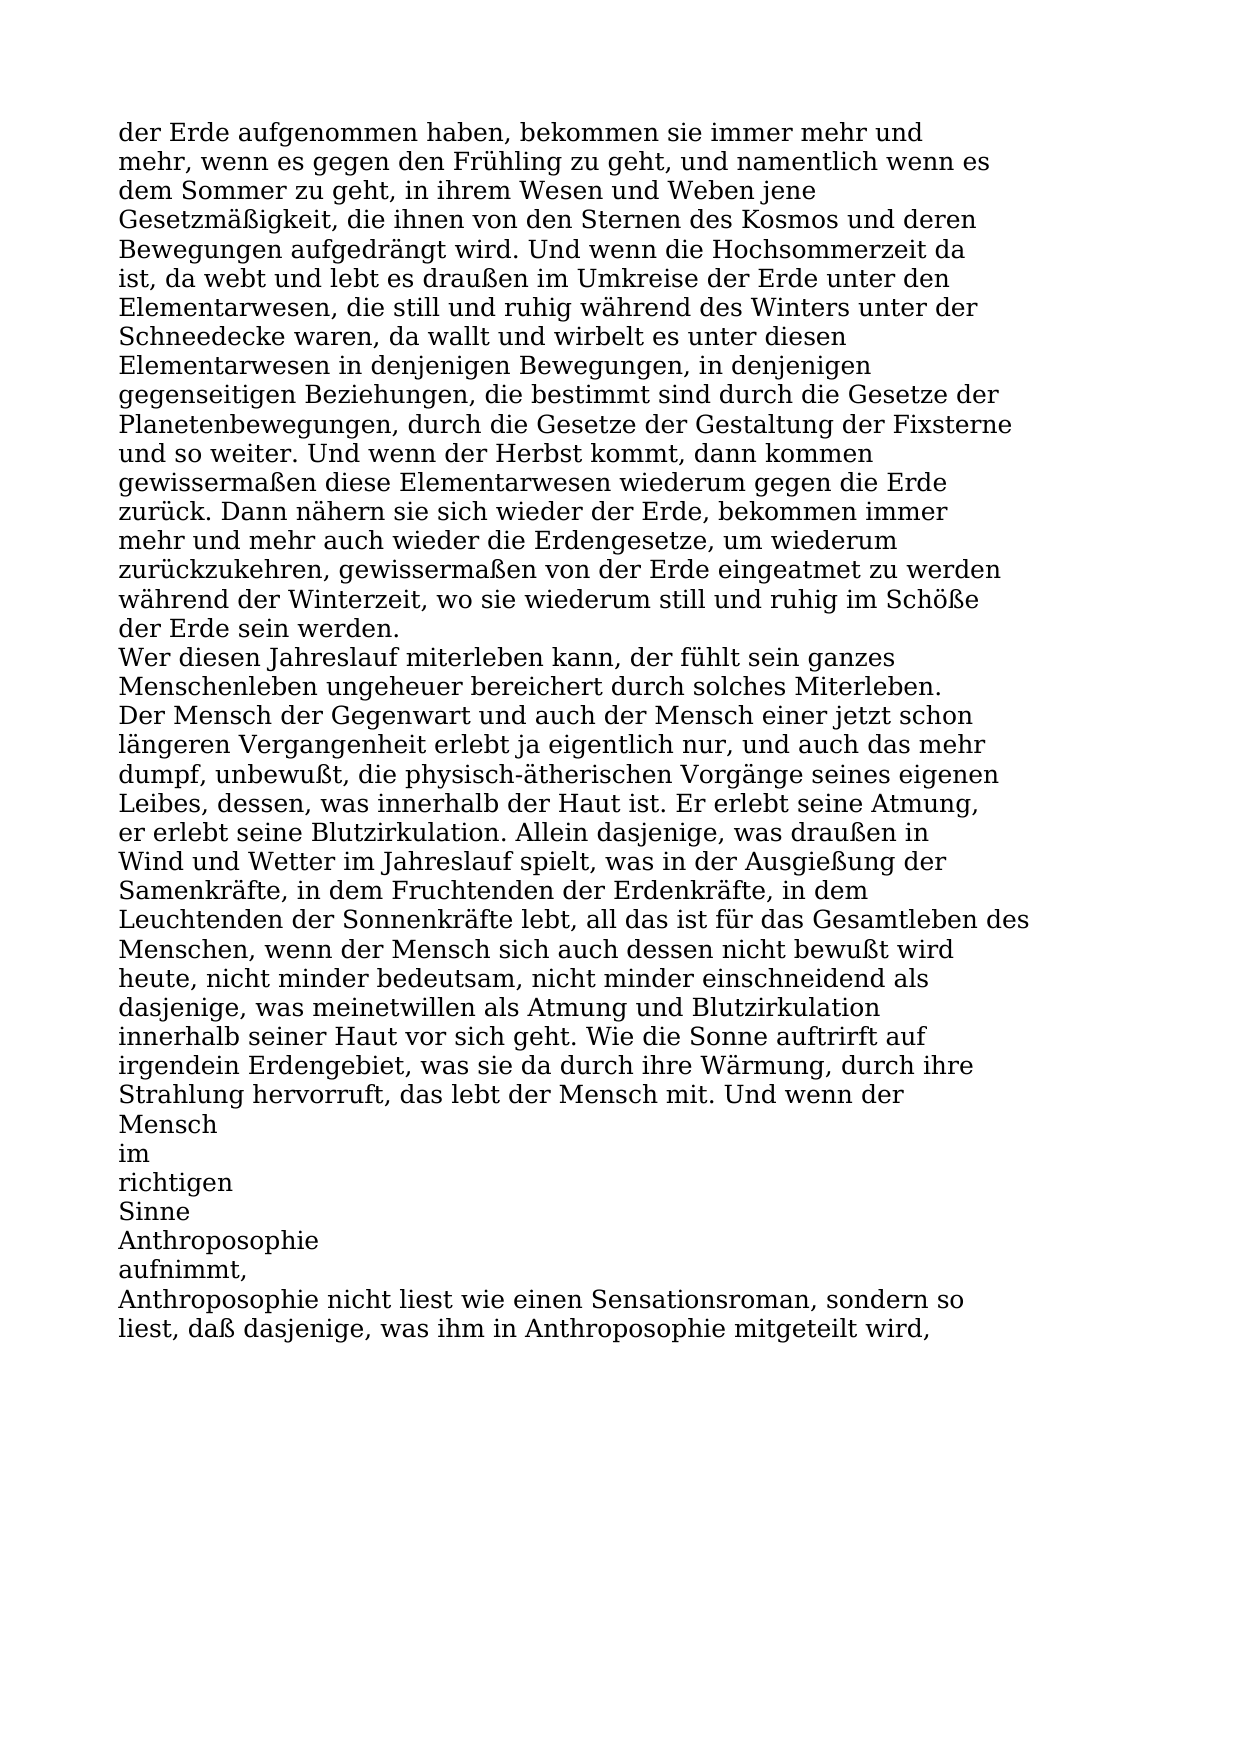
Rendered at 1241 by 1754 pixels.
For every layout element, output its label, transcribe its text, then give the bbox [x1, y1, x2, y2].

text gewissermaßen diese Elementarwesen wiederum gegen die Erde [118, 468, 1122, 497]
text Strahlung hervorruft, das lebt der Mensch mit. Und wenn der [118, 1081, 1122, 1110]
text dumpf, unbewußt, die physisch-ätherischen Vorgänge seines eigenen [118, 760, 1122, 789]
text der Erde sein werden. [118, 614, 1122, 643]
text Anthroposophie [118, 1226, 1122, 1256]
text Elementarwesen, die still und ruhig während des Winters unter der [118, 293, 1122, 322]
text und so weiter. Und wenn der Herbst kommt, dann kommen [118, 439, 1122, 468]
text im [118, 1139, 1122, 1168]
text Der Mensch der Gegenwart und auch der Mensch einer jetzt schon [118, 701, 1122, 731]
text Leuchtenden der Sonnenkräfte lebt, all das ist für das Gesamtleben des [118, 906, 1122, 935]
text Anthroposophie nicht liest wie einen Sensationsroman, sondern so [118, 1285, 1122, 1314]
text Mensch [118, 1110, 1122, 1139]
text längeren Vergangenheit erlebt ja eigentlich nur, und auch das mehr [118, 731, 1122, 760]
text Gesetzmäßigkeit, die ihnen von den Sternen des Kosmos und deren [118, 206, 1122, 235]
text Bewegungen aufgedrängt wird. Und wenn die Hochsommerzeit da [118, 235, 1122, 264]
text während der Winterzeit, wo sie wiederum still und ruhig im Schöße [118, 585, 1122, 614]
text mehr, wenn es gegen den Frühling zu geht, und namentlich wenn es [118, 147, 1122, 176]
text gegenseitigen Beziehungen, die bestimmt sind durch die Gesetze der [118, 381, 1122, 410]
text Samenkräfte, in dem Fruchtenden der Erdenkräfte, in dem [118, 876, 1122, 906]
text Elementarwesen in denjenigen Bewegungen, in denjenigen [118, 351, 1122, 381]
text Schneedecke waren, da wallt und wirbelt es unter diesen [118, 322, 1122, 351]
text Menschenleben ungeheuer bereichert durch solches Miterleben. [118, 672, 1122, 701]
text aufnimmt, [118, 1256, 1122, 1285]
text mehr und mehr auch wieder die Erdengesetze, um wiederum [118, 526, 1122, 556]
text Planetenbewegungen, durch die Gesetze der Gestaltung der Fixsterne [118, 410, 1122, 439]
text zurück. Dann nähern sie sich wieder der Erde, bekommen immer [118, 497, 1122, 526]
text dasjenige, was meinetwillen als Atmung und Blutzirkulation [118, 993, 1122, 1022]
text ist, da webt und lebt es draußen im Umkreise der Erde unter den [118, 264, 1122, 293]
text heute, nicht minder bedeutsam, nicht minder einschneidend als [118, 964, 1122, 993]
text irgendein Erdengebiet, was sie da durch ihre Wärmung, durch ihre [118, 1051, 1122, 1081]
text Wind und Wetter im Jahreslauf spielt, was in der Ausgießung der [118, 847, 1122, 876]
text Menschen, wenn der Mensch sich auch dessen nicht bewußt wird [118, 935, 1122, 964]
text dem Sommer zu geht, in ihrem Wesen und Weben jene [118, 176, 1122, 206]
text Leibes, dessen, was innerhalb der Haut ist. Er erlebt seine Atmung, [118, 789, 1122, 818]
text Wer diesen Jahreslauf miterleben kann, der fühlt sein ganzes [118, 643, 1122, 672]
text er erlebt seine Blutzirkulation. Allein dasjenige, was draußen in [118, 818, 1122, 847]
text liest, daß dasjenige, was ihm in Anthroposophie mitgeteilt wird, [118, 1314, 1122, 1343]
text innerhalb seiner Haut vor sich geht. Wie die Sonne auftrirft auf [118, 1022, 1122, 1051]
text zurückzukehren, gewissermaßen von der Erde eingeatmet zu werden [118, 556, 1122, 585]
text der Erde aufgenommen haben, bekommen sie immer mehr und [118, 118, 1122, 147]
text richtigen [118, 1168, 1122, 1197]
text Sinne [118, 1197, 1122, 1226]
